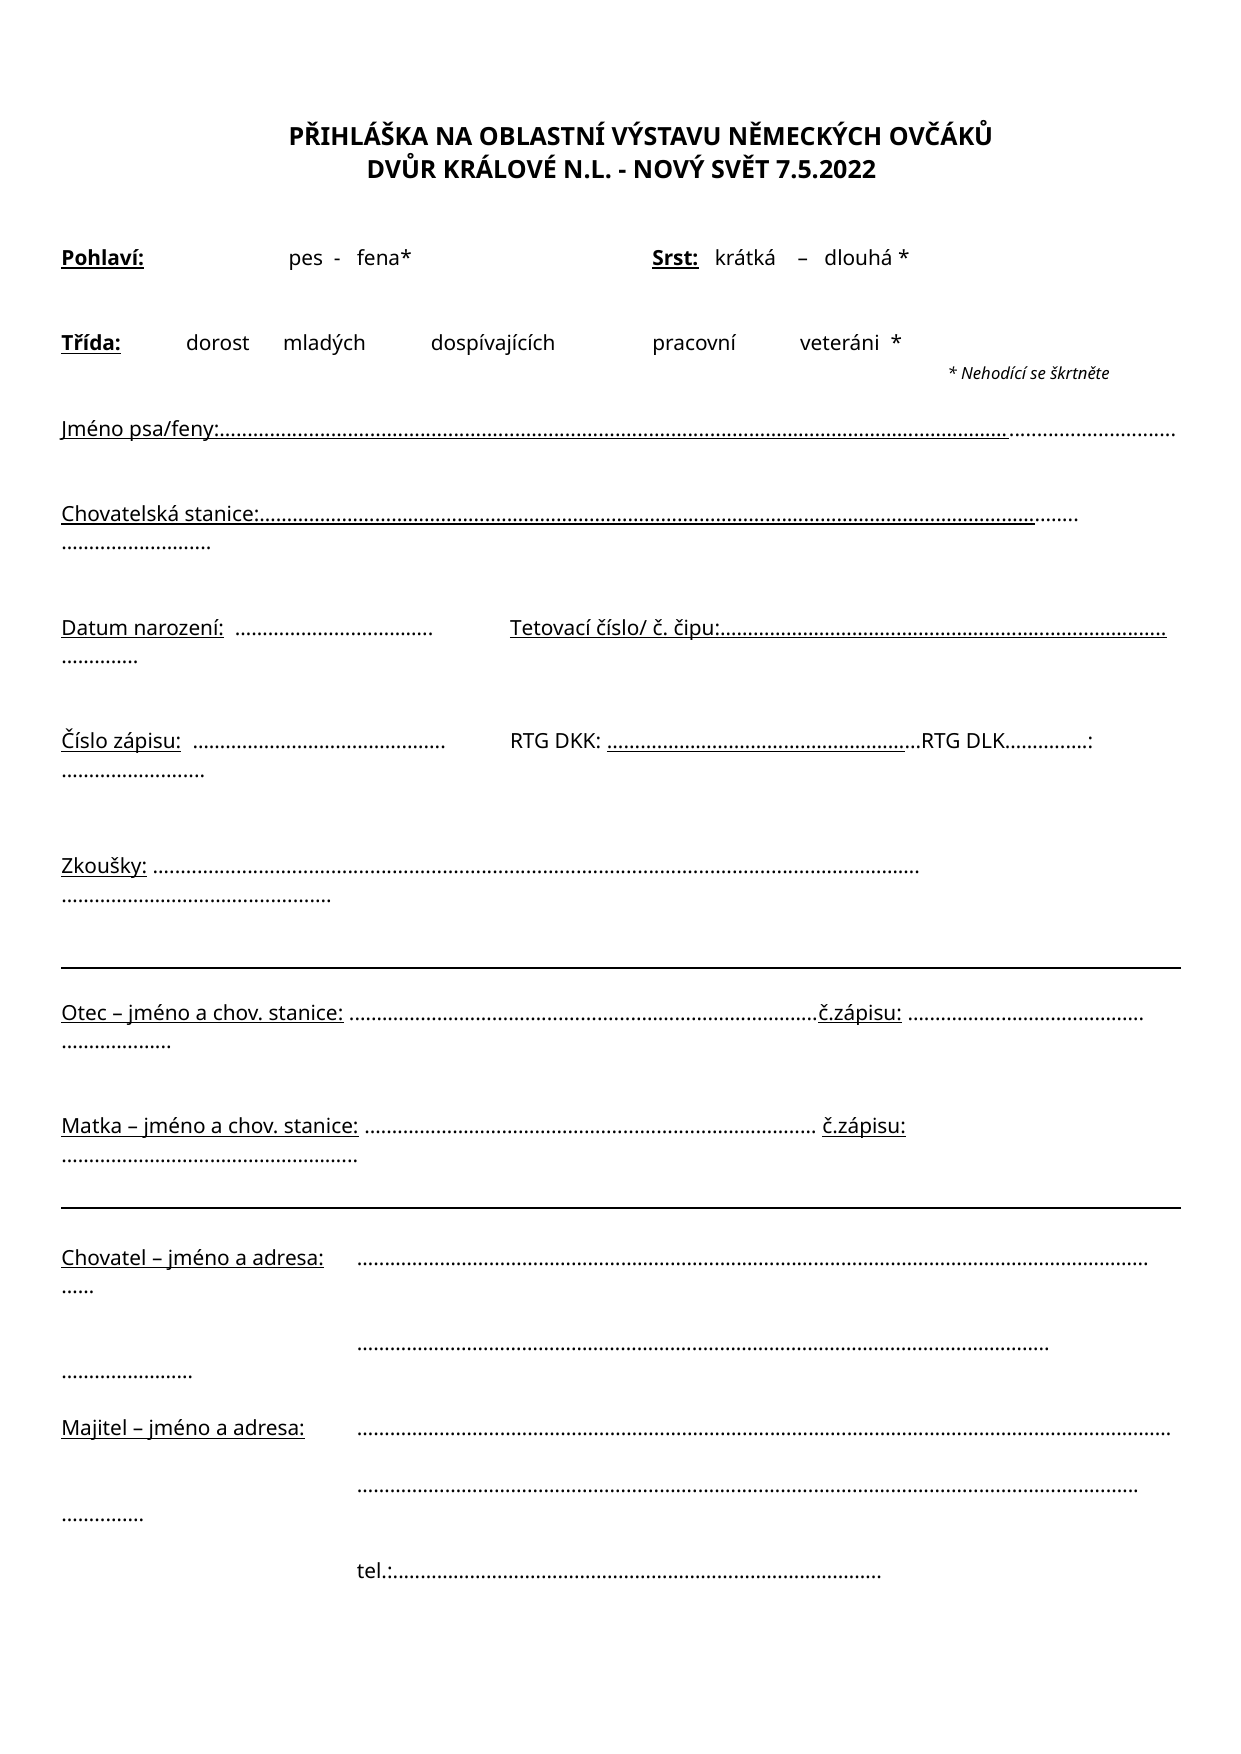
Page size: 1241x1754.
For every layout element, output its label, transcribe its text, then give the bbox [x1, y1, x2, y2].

text Dvůr Králové n.L. - Nový Svět 7.5.2022 [61, 152, 1181, 186]
text Třída: dorost mladých dospívajících pracovní veteráni * [61, 328, 1181, 357]
text ……………………………………………………..….………….………………..………...….………..…………………… [61, 1328, 1181, 1385]
text Pohlaví: pes - fena* Srst: krátká – dlouhá * [61, 243, 1181, 272]
text Přihláška NA OBLASTNÍ VÝSTAVU NĚMECKÝCH OVČÁKŮ [61, 118, 1181, 152]
text Zkoušky: …....................................................................................................................……………….……………………………................ [61, 852, 1181, 908]
text Chovatel – jméno a adresa: …...…………………………………………………..…..……….……..……….…………………………….………...…… [61, 1243, 1181, 1300]
text Datum narození: ……………….......……….. Tetovací číslo/ č. čipu:……………………….…..……………………....…....…….......………….. [61, 613, 1181, 670]
text tel.:..………………….…………..…………………………………….…….. [61, 1556, 1181, 1584]
text …………….…………………………….…..…….….….….…..….….……….…….….…..…..….…..…..…..…..……..….... [61, 1470, 1181, 1527]
text Číslo zápisu: ………………..……………....….... RTG DKK: ..........………….…………………….……...RTG DLK…….….….:……………........... [61, 727, 1181, 783]
text Majitel – jméno a adresa: ……………………....……………..………..….………..…..………….…..………….……………..….…….…….…… [61, 1413, 1181, 1442]
text Otec – jméno a chov. stanice: .…………….………………..................……………….…..……..č.zápisu: ….………….…………..…..…….……….….…... [61, 998, 1181, 1055]
text Chovatelská stanice:…………………………………...……………….……………….…………….………………………………………...…..……..................... [61, 499, 1181, 556]
text Matka – jméno a chov. stanice: .……………………………………...................……………..… č.zápisu: ……………………………………………... [61, 1112, 1181, 1168]
text Jméno psa/feny:...............................................................................................…………………………..…………….............................. [61, 414, 1181, 442]
text * Nehodící se škrtněte [61, 357, 1181, 385]
